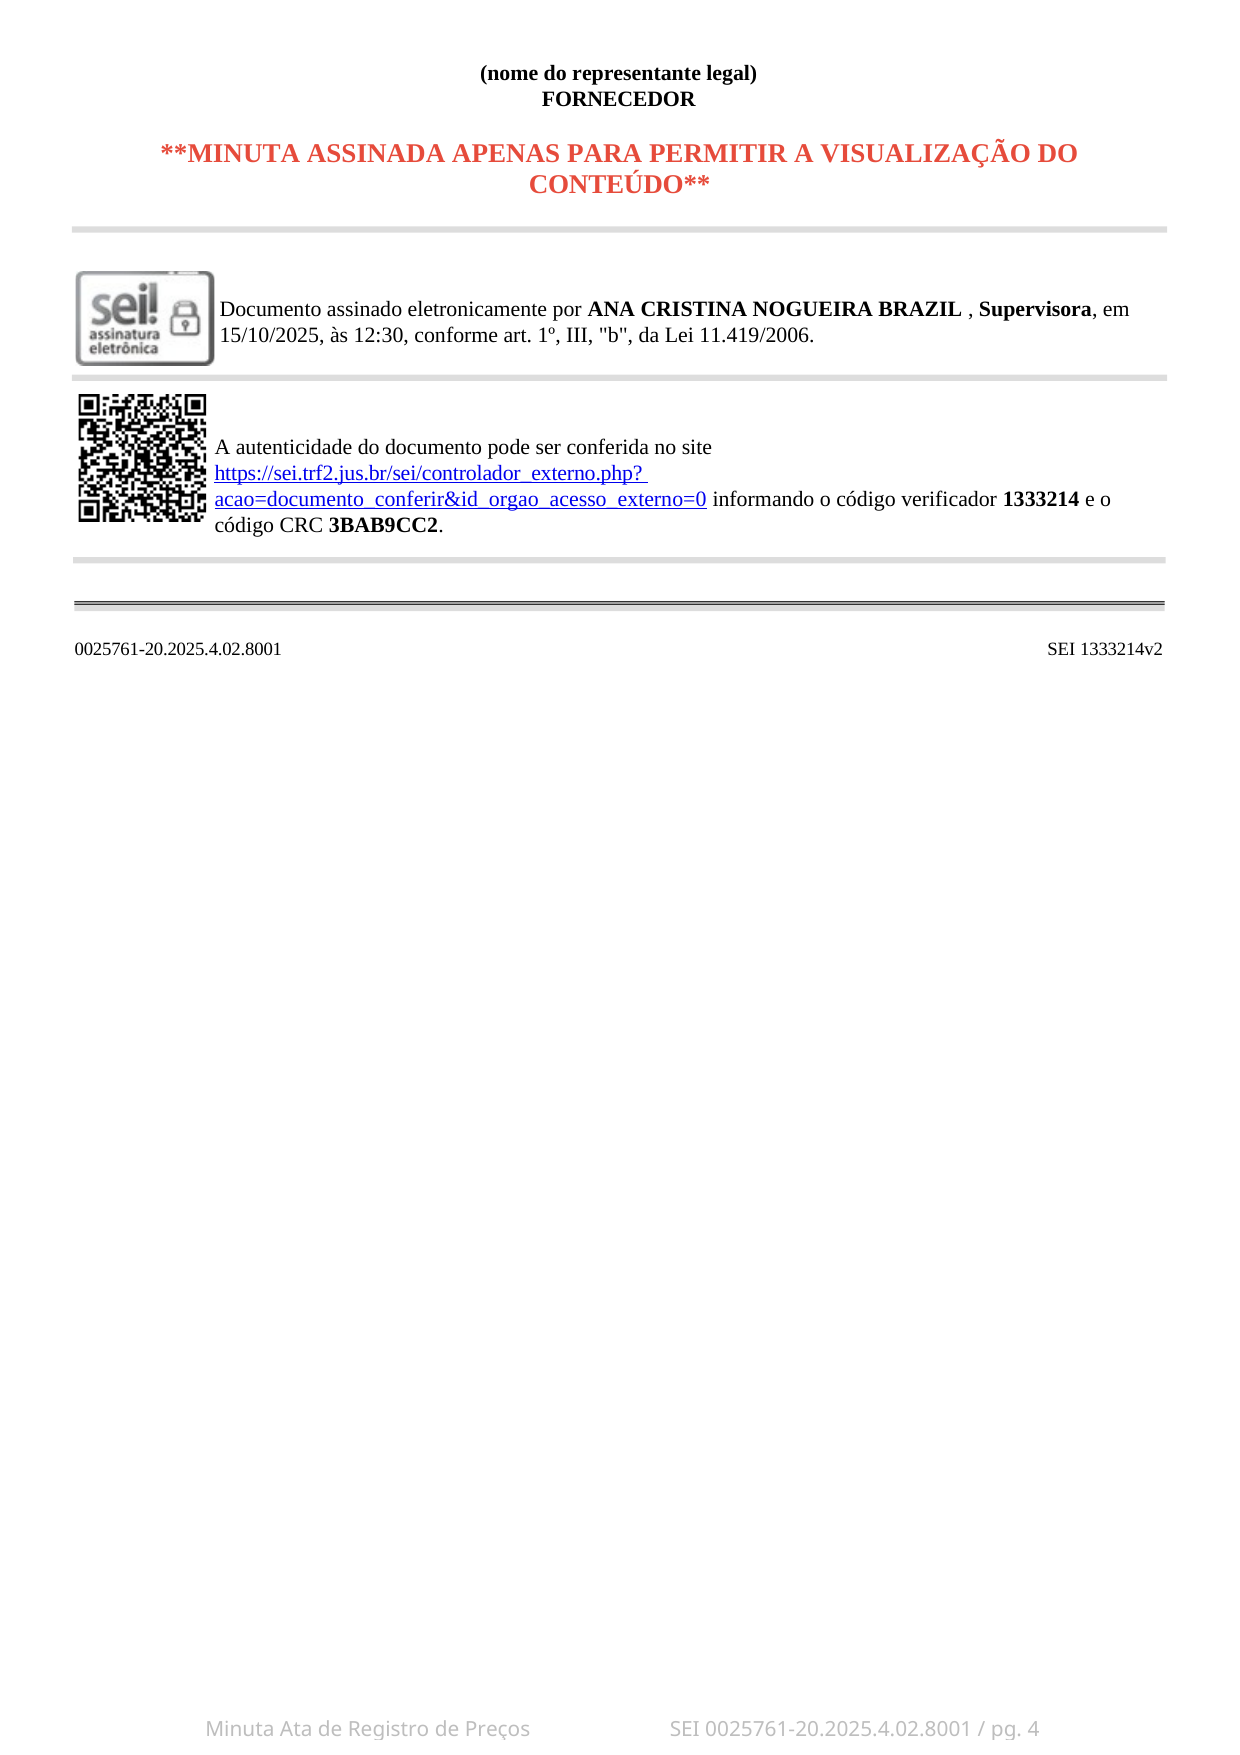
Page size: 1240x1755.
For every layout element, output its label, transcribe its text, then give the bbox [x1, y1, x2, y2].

text A autenticidade do documento pode ser conferida no site https://sei.trf2.jus.br/sei/controlador_externo.php? acao=documento_conferir&id_orgao_acesso_externo=0 informando o código verificador 1333214 e o código CRC 3BAB9CC2. [214, 434, 1134, 537]
subtitle **MINUTA ASSINADA APENAS PARA PERMITIR A VISUALIZAÇÃO DO CONTEÚDO** [118, 137, 1121, 200]
text (nome do representante legal) FORNECEDOR [448, 60, 789, 111]
text 0025761-20.2025.4.02.8001 SEI 1333214v2 [74, 638, 1181, 659]
text Documento assinado eletronicamente por ANA CRISTINA NOGUEIRA BRAZIL , Supervisora, em 15/10/2025, às 12:30, conforme art. 1º, III, "b", da Lei 11.419/2006. [219, 296, 1181, 347]
